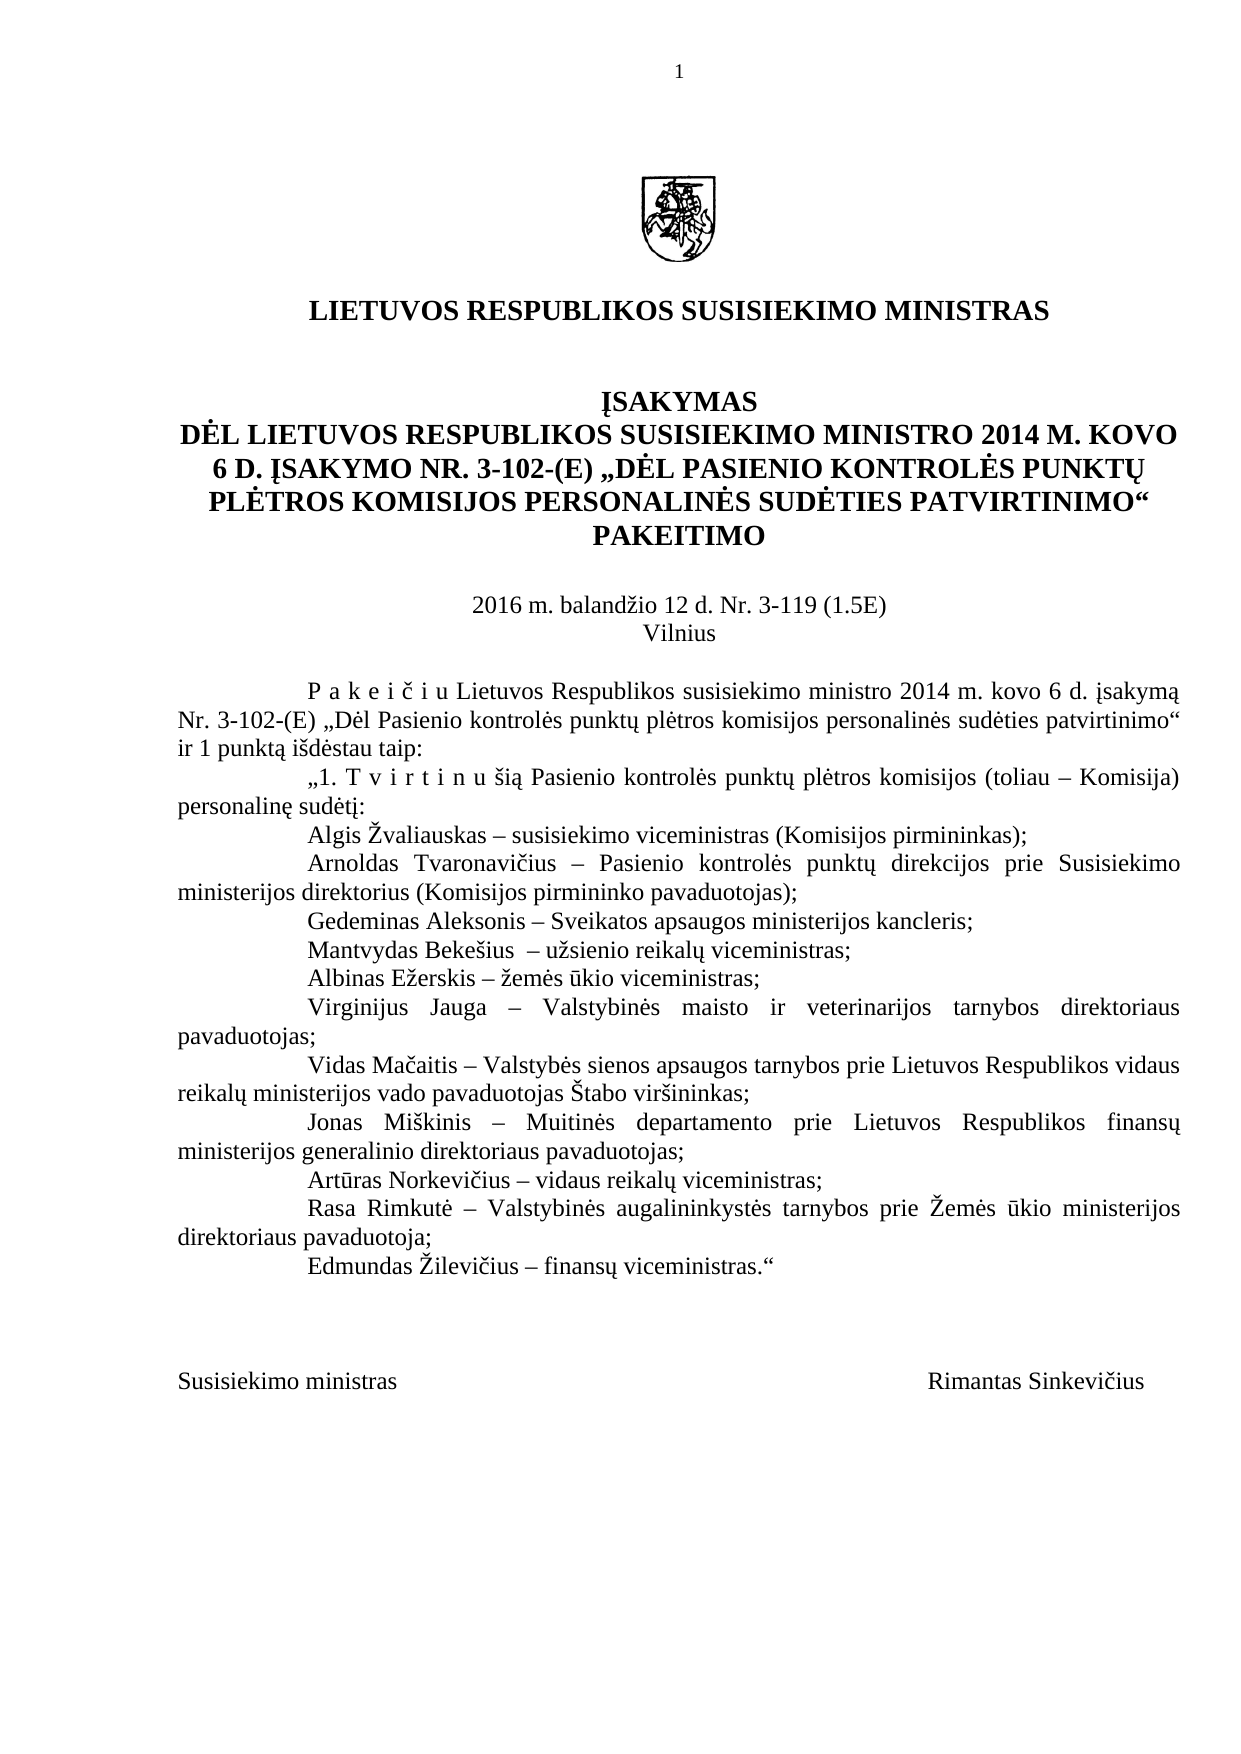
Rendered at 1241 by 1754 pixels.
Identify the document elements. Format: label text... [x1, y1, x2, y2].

text Albinas Ežerskis – žemės ūkio viceministras; [177, 963, 1181, 992]
text Vilnius [177, 618, 1181, 647]
text Algis Žvaliauskas – susisiekimo viceministras (Komisijos pirmininkas); [177, 820, 1181, 848]
text Arnoldas Tvaronavičius – Pasienio kontrolės punktų direkcijos prie Susisiekimo ministerijos direktorius (Komisijos pirmininko pavaduotojas); [177, 848, 1181, 906]
text DĖL LIETUVOS RESPUBLIKOS SUSISIEKIMO MINISTRO 2014 M. KOVO 6 D. ĮSAKYMO NR. 3-102-(E) „DĖL PASIENIO KONTROLĖS PUNKTŲ PLĖTROS KOMISIJOS PERSONALINĖS SUDĖTIES PATVIRTINIMO“ PAKEITIMO [177, 417, 1181, 551]
text Edmundas Žilevičius – finansų viceministras.“ [177, 1251, 1181, 1280]
text Gedeminas Aleksonis – Sveikatos apsaugos ministerijos kancleris; [177, 906, 1181, 935]
text ĮSAKYMAS [177, 384, 1181, 417]
text Jonas Miškinis – Muitinės departamento prie Lietuvos Respublikos finansų ministerijos generalinio direktoriaus pavaduotojas; [177, 1107, 1181, 1165]
text Virginijus Jauga – Valstybinės maisto ir veterinarijos tarnybos direktoriaus pavaduotojas; [177, 992, 1181, 1050]
text P a k e i č i u Lietuvos Respublikos susisiekimo ministro 2014 m. kovo 6 d. įsakymą Nr. 3-102-(E) „Dėl Pasienio kontrolės punktų plėtros komisijos personalinės sudėties patvirtinimo“ ir 1 punktą išdėstau taip: [177, 676, 1181, 762]
text Vidas Mačaitis – Valstybės sienos apsaugos tarnybos prie Lietuvos Respublikos vidaus reikalų ministerijos vado pavaduotojas Štabo viršininkas; [177, 1050, 1181, 1107]
text Mantvydas Bekešius – užsienio reikalų viceministras; [177, 935, 1181, 963]
text 2016 m. balandžio 12 d. Nr. 3-119 (1.5E) [177, 590, 1181, 618]
text LIETUVOS RESPUBLIKOS SUSISIEKIMO MINISTRAS [177, 293, 1181, 326]
text „1. T v i r t i n u šią Pasienio kontrolės punktų plėtros komisijos (toliau – Komisija) personalinę sudėtį: [177, 762, 1181, 820]
text Susisiekimo ministras Rimantas Sinkevičius [177, 1366, 1181, 1395]
text Artūras Norkevičius – vidaus reikalų viceministras; [177, 1165, 1181, 1193]
text Rasa Rimkutė – Valstybinės augalininkystės tarnybos prie Žemės ūkio ministerijos direktoriaus pavaduotoja; [177, 1193, 1181, 1251]
